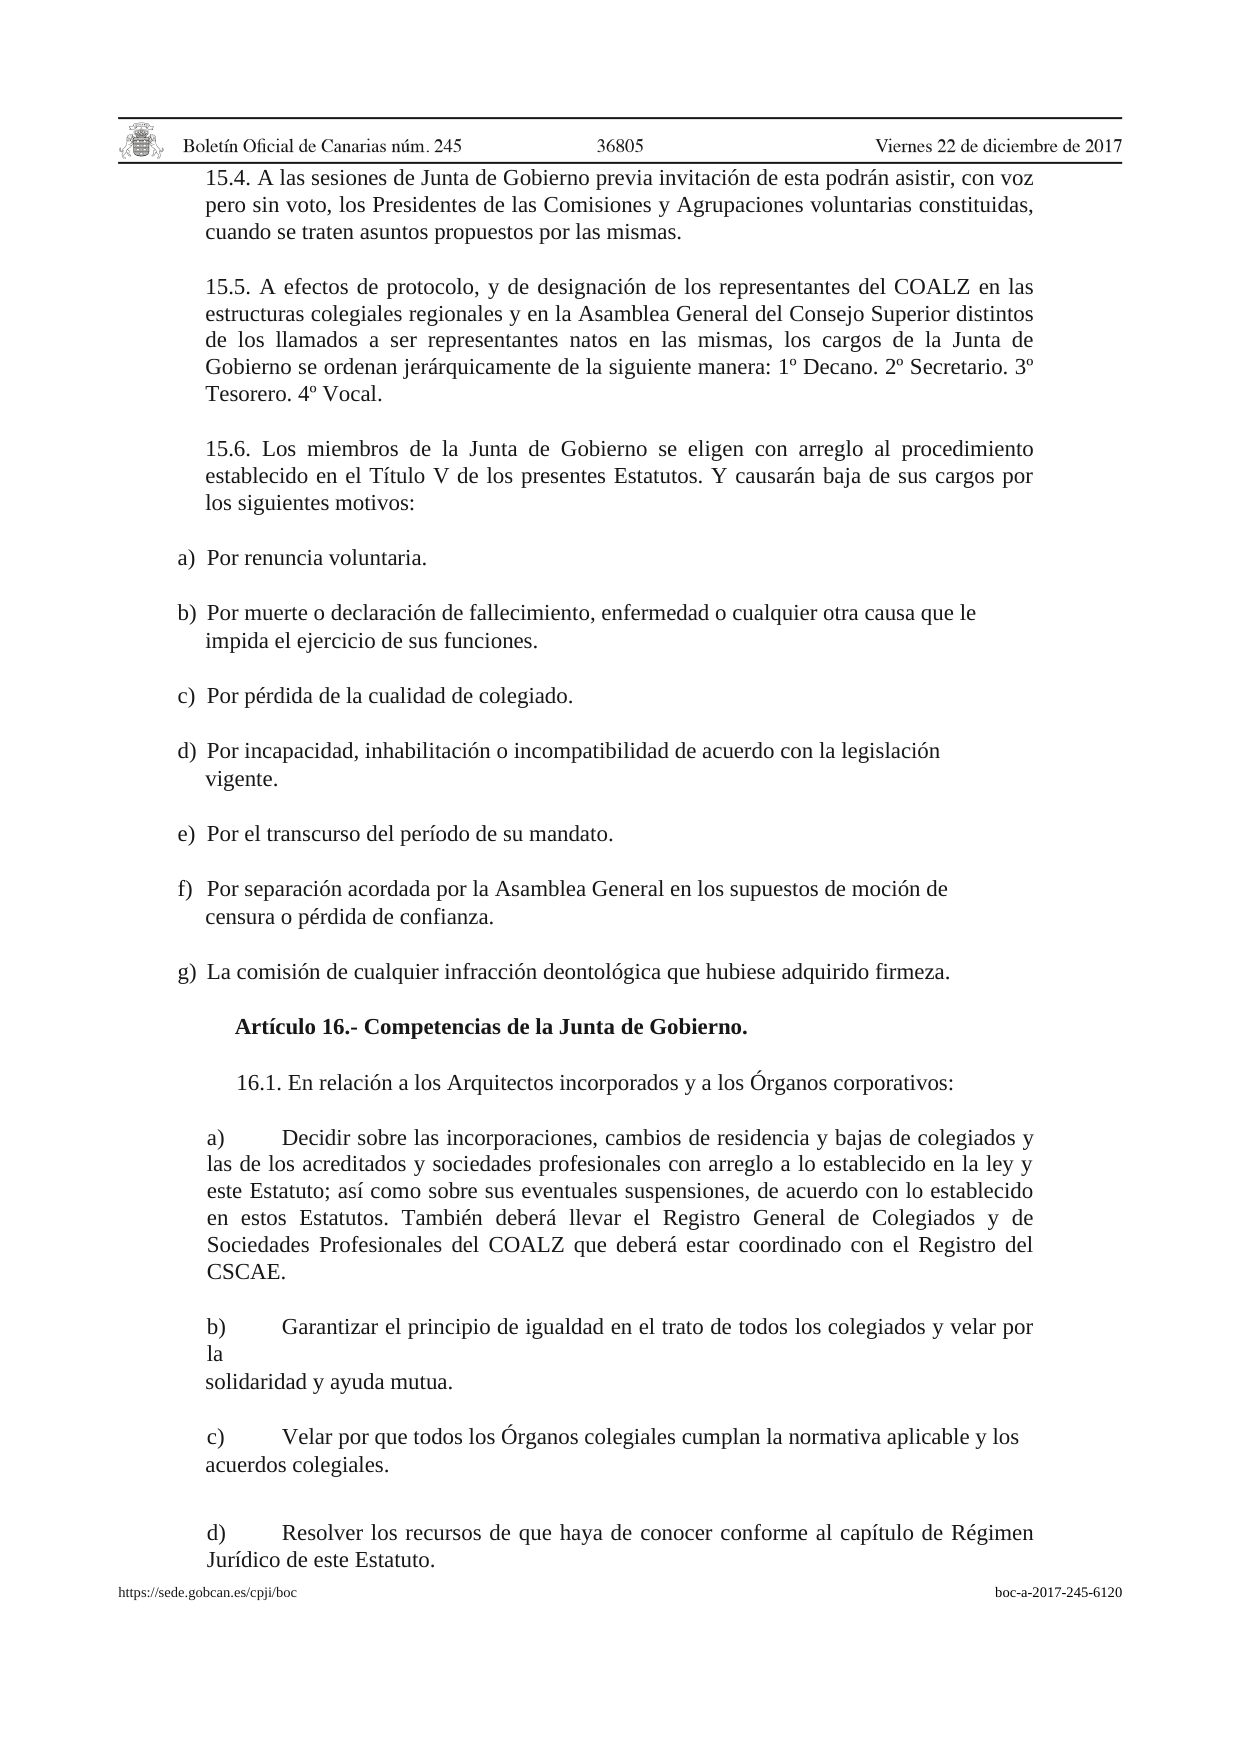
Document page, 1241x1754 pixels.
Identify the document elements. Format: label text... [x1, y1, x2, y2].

list Velar por que todos los Órganos colegiales cumplan la normativa aplicable y los [207, 1423, 1035, 1449]
text censura o pérdida de confianza. [205, 903, 1035, 929]
list Por renuncia voluntaria. [177, 544, 1035, 570]
text acuerdos colegiales. [205, 1451, 1035, 1477]
text 15.4. A las sesiones de Junta de Gobierno previa invitación de esta podrán asistir, con voz pero sin voto, los Presidentes de las Comisiones y Agrupaciones voluntarias constituidas, cuando se traten asuntos propuestos por las mismas. [205, 164, 1035, 244]
list La comisión de cualquier infracción deontológica que hubiese adquirido firmeza. [177, 958, 1035, 984]
text 15.5. A efectos de protocolo, y de designación de los representantes del COALZ en las estructuras colegiales regionales y en la Asamblea General del Consejo Superior distintos de los llamados a ser representantes natos en las mismas, los cargos de la Junta de Gobierno se ordenan jerárquicamente de la siguiente manera: 1º Decano. 2º Secretario. 3º Tesorero. 4º Vocal. [205, 273, 1035, 407]
list Por el transcurso del período de su mandato. [177, 820, 1035, 846]
text solidaridad y ayuda mutua. [205, 1368, 1035, 1394]
text [205, 144, 1035, 161]
list Garantizar el principio de igualdad en el trato de todos los colegiados y velar por la [207, 1313, 1035, 1366]
list Por muerte o declaración de fallecimiento, enfermedad o cualquier otra causa que le [177, 599, 1035, 625]
list Por incapacidad, inhabilitación o incompatibilidad de acuerdo con la legislación [177, 737, 1035, 763]
text vigente. [205, 765, 1035, 791]
text 15.6. Los miembros de la Junta de Gobierno se eligen con arreglo al procedimiento establecido en el Título V de los presentes Estatutos. Y causarán baja de sus cargos por los siguientes motivos: [205, 435, 1035, 515]
list Por separación acordada por la Asamblea General en los supuestos de moción de [177, 875, 1035, 901]
text 16.1. En relación a los Arquitectos incorporados y a los Órganos corporativos: [236, 1068, 1035, 1095]
text Artículo 16.- Competencias de la Junta de Gobierno. [234, 1013, 1240, 1039]
list Decidir sobre las incorporaciones, cambios de residencia y bajas de colegiados y las de los acreditados y sociedades profesionales con arreglo a lo establecido en la ley y este Estatuto; así como sobre sus eventuales suspensiones, de acuerdo con lo establecido en estos Estatutos. También deberá llevar el Registro General de Colegiados y de Sociedades Profesionales del COALZ que deberá estar coordinado con el Registro del CSCAE. [207, 1123, 1035, 1284]
text impida el ejercicio de sus funciones. [205, 627, 1035, 653]
list Por pérdida de la cualidad de colegiado. [177, 682, 1035, 708]
list Resolver los recursos de que haya de conocer conforme al capítulo de Régimen Jurídico de este Estatuto. [207, 1519, 1035, 1573]
